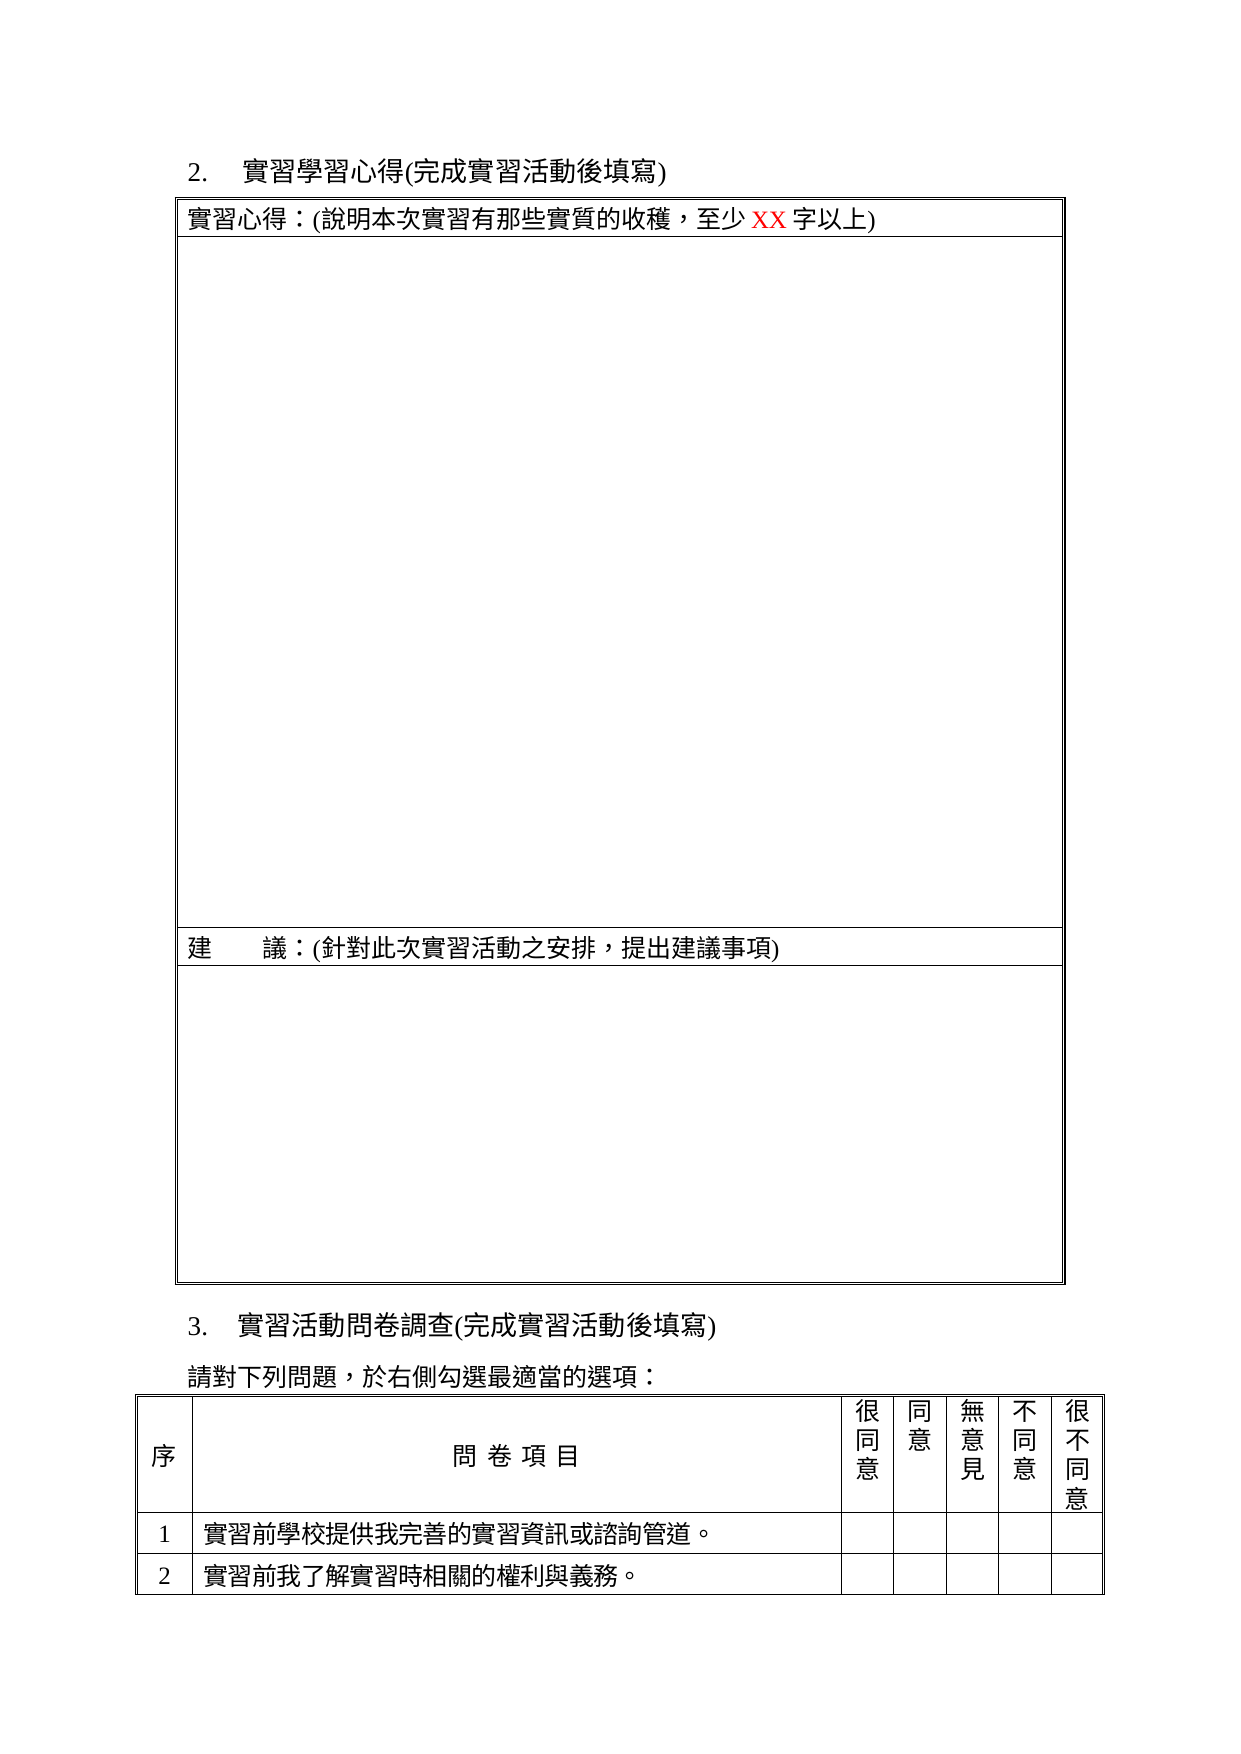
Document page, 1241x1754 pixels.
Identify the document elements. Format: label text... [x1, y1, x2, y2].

table_cell [894, 1554, 946, 1594]
table_header 同 意 [894, 1397, 946, 1512]
table_header 實習心得：(說明本次實習有那些實質的收穫，至少XX字以上) [178, 200, 1062, 236]
list 實習活動問卷調查(完成實習活動後填寫) [187, 1304, 1053, 1343]
table_cell [947, 1513, 998, 1553]
table_cell 1 [138, 1513, 192, 1553]
table_header 很不同意 [1052, 1397, 1102, 1512]
table_header 很同意 [842, 1397, 893, 1512]
table_cell [894, 1513, 946, 1553]
table_cell 2 [138, 1554, 192, 1594]
table_cell [1052, 1554, 1102, 1594]
table_cell [178, 237, 1062, 927]
table_cell 實習前我了解實習時相關的權利與義務。 [193, 1554, 841, 1594]
table_cell [947, 1554, 998, 1594]
table_header 序 [138, 1397, 192, 1512]
table_cell 實習前學校提供我完善的實習資訊或諮詢管道。 [193, 1513, 841, 1553]
table_header 問 卷 項 目 [193, 1397, 841, 1512]
table_header 無意見 [947, 1397, 998, 1512]
table_cell [999, 1513, 1051, 1553]
text 請對下列問題，於右側勾選最適當的選項： [187, 1358, 1053, 1394]
table_cell [999, 1554, 1051, 1594]
list 實習學習心得(完成實習活動後填寫) [187, 150, 1053, 189]
table_cell [842, 1554, 893, 1594]
table_cell [178, 966, 1062, 1282]
table_cell [842, 1513, 893, 1553]
table_cell [1052, 1513, 1102, 1553]
table_header 不同意 [999, 1397, 1051, 1512]
table_cell 建 議：(針對此次實習活動之安排，提出建議事項) [178, 928, 1062, 964]
